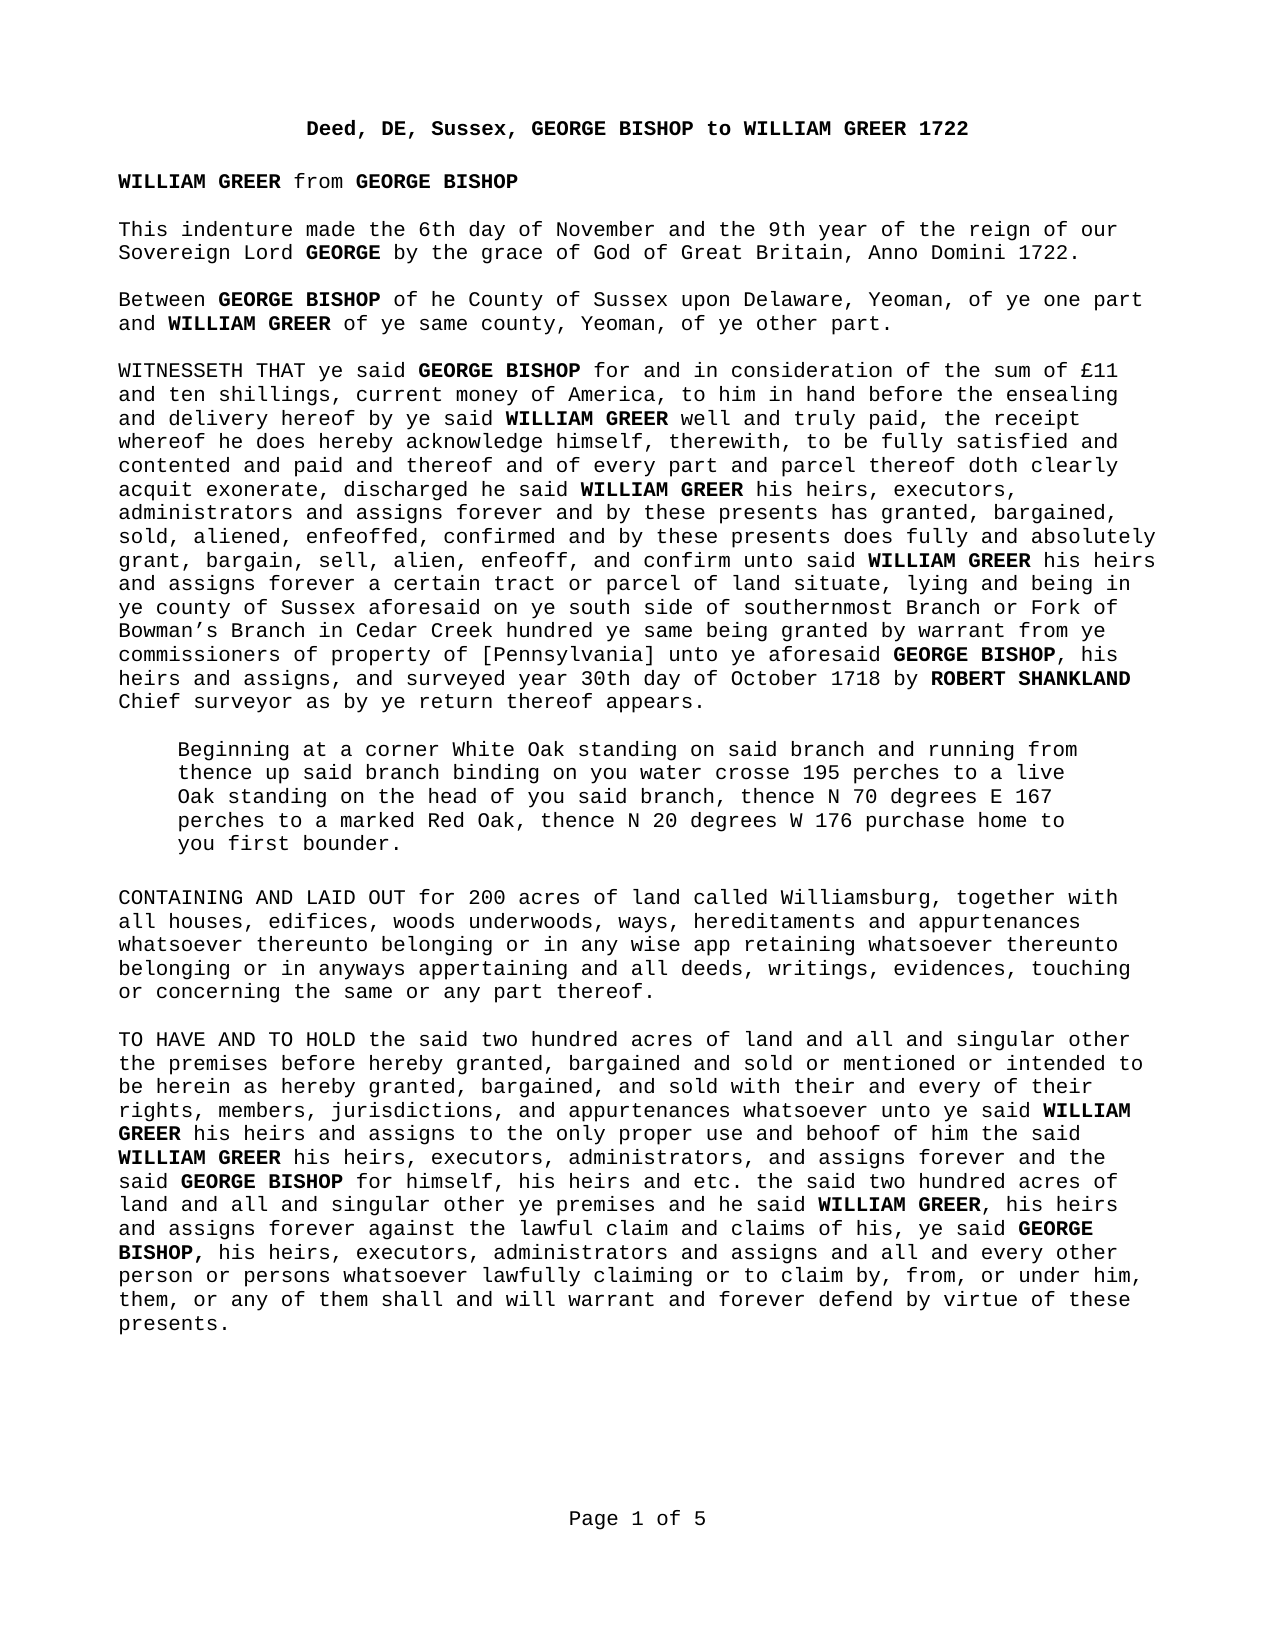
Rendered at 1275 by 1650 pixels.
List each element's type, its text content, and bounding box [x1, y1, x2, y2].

text William Greer from George Bishop [118, 171, 1157, 195]
text Containing and laid out for 200 acres of land called Williamsburg, together with all houses, edifices, woods underwoods, ways, hereditaments and appurtenances whatsoever thereunto belonging or in any wise app retaining whatsoever thereunto belonging or in anyways appertaining and all deeds, writings, evidences, touching or concerning the same or any part thereof. [118, 887, 1157, 1005]
text To have and to hold the said two hundred acres of land and all and singular other the premises before hereby granted, bargained and sold or mentioned or intended to be herein as hereby granted, bargained, and sold with their and every of their rights, members, jurisdictions, and appurtenances whatsoever unto ye said William Greer his heirs and assigns to the only proper use and behoof of him the said William Greer his heirs, executors, administrators, and assigns forever and the said George Bishop for himself, his heirs and etc. the said two hundred acres of land and all and singular other ye premises and he said William Greer, his heirs and assigns forever against the lawful claim and claims of his, ye said George Bishop, his heirs, executors, administrators and assigns and all and every other person or persons whatsoever lawfully claiming or to claim by, from, or under him, them, or any of them shall and will warrant and forever defend by virtue of these presents. [118, 1029, 1157, 1336]
text This indenture made the 6th day of November and the 9th year of the reign of our Sovereign Lord George by the grace of God of Great Britain, Anno Domini 1722. [118, 218, 1157, 266]
text Between George Bishop of he County of Sussex upon Delaware, Yeoman, of ye one part and William Greer of ye same county, Yeoman, of ye other part. [118, 289, 1157, 337]
text Witnesseth that ye said George Bishop for and in consideration of the sum of £11 and ten shillings, current money of America, to him in hand before the ensealing and delivery hereof by ye said William Greer well and truly paid, the receipt whereof he does hereby acknowledge himself, therewith, to be fully satisfied and contented and paid and thereof and of every part and parcel thereof doth clearly acquit exonerate, discharged he said William Greer his heirs, executors, administrators and assigns forever and by these presents has granted, bargained, sold, aliened, enfeoffed, confirmed and by these presents does fully and absolutely grant, bargain, sell, alien, enfeoff, and confirm unto said William Greer his heirs and assigns forever a certain tract or parcel of land situate, lying and being in ye county of Sussex aforesaid on ye south side of southernmost Branch or Fork of Bowman’s Branch in Cedar Creek hundred ye same being granted by warrant from ye commissioners of property of [Pennsylvania] unto ye aforesaid George Bishop, his heirs and assigns, and surveyed year 30th day of October 1718 by Robert shankland Chief surveyor as by ye return thereof appears. [118, 360, 1157, 715]
text Beginning at a corner White Oak standing on said branch and running from thence up said branch binding on you water crosse 195 perches to a live Oak standing on the head of you said branch, thence N 70 degrees E 167 perches to a marked Red Oak, thence N 20 degrees W 176 purchase home to you first bounder. [177, 739, 1098, 857]
